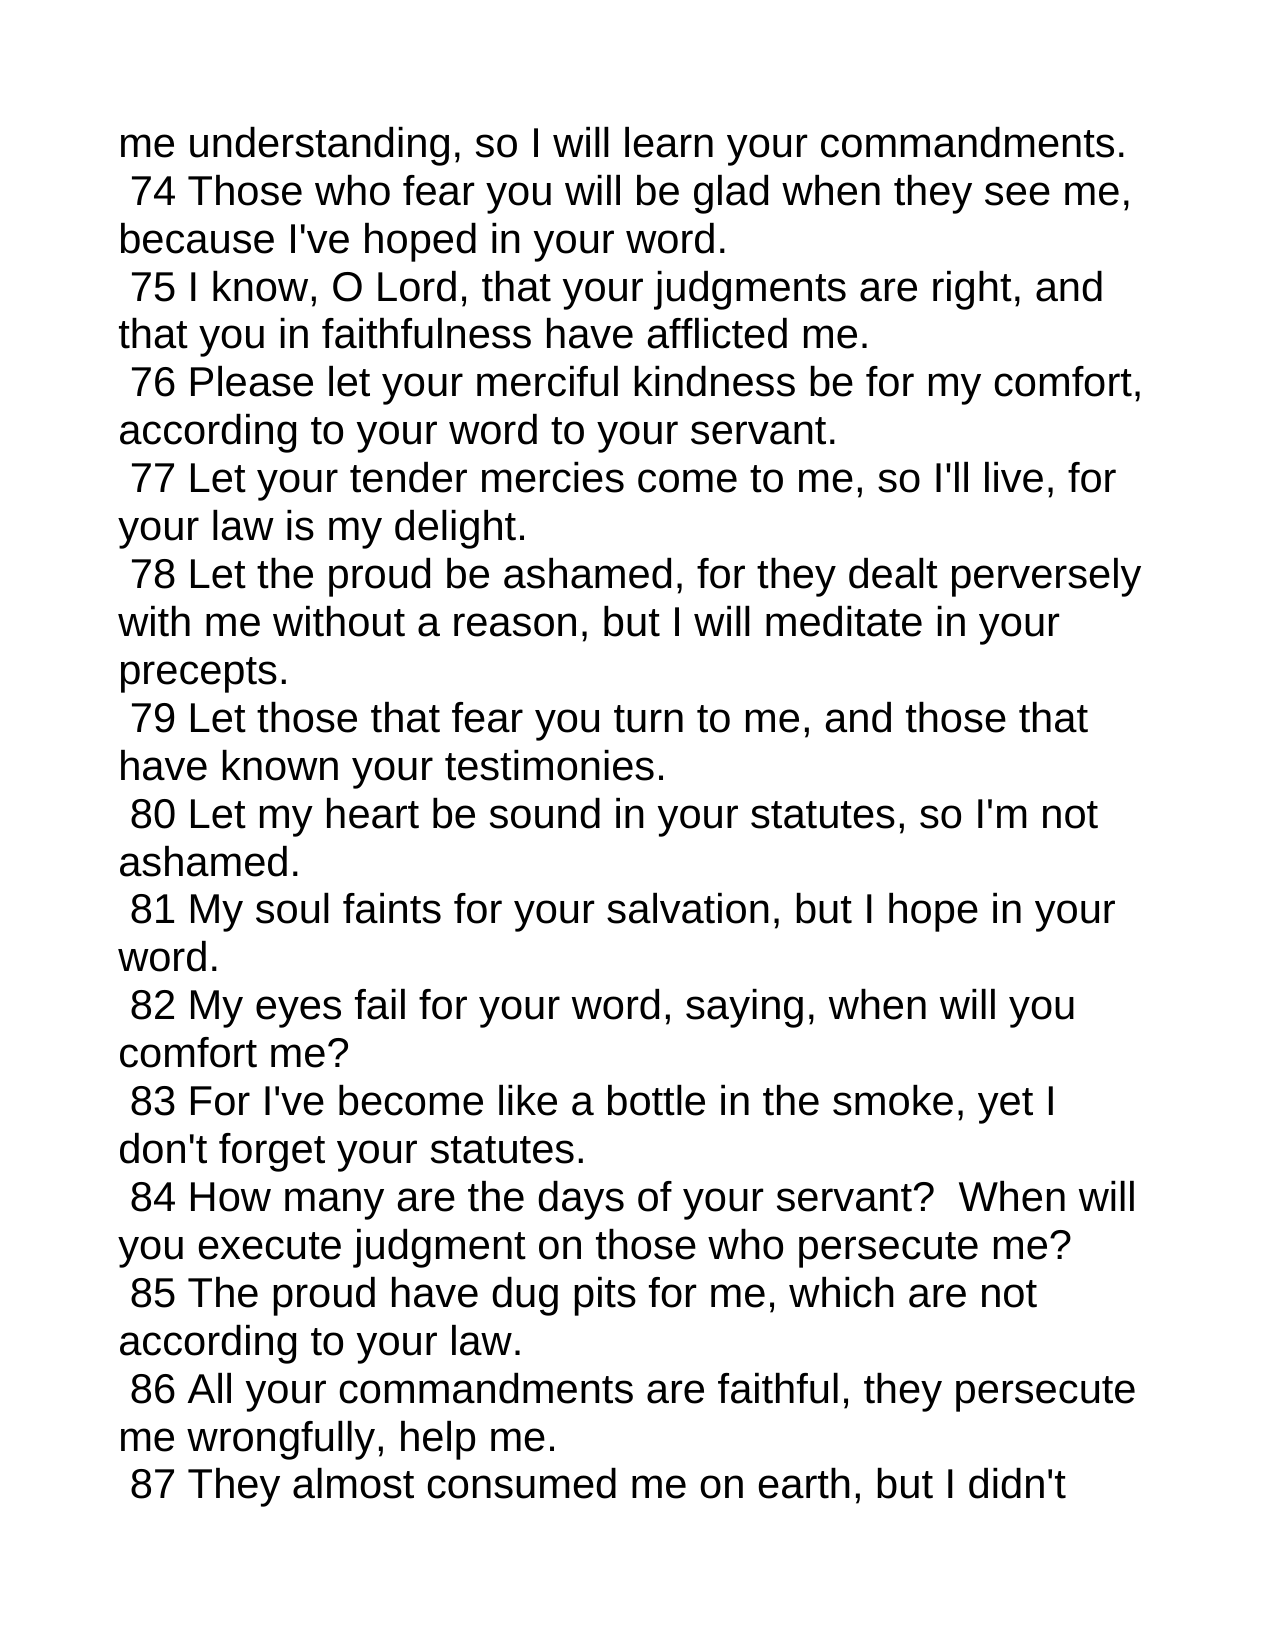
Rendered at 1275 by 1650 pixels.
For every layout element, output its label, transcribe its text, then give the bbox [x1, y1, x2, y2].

text 77 Let your tender mercies come to me, so I'll live, for your law is my delight. [118, 453, 1157, 549]
text 84 How many are the days of your servant? When will you execute judgment on those who persecute me? [118, 1172, 1157, 1268]
text 74 Those who fear you will be glad when they see me, because I've hoped in your word. [118, 166, 1157, 262]
text 78 Let the proud be ashamed, for they dealt perversely with me without a reason, but I will meditate in your precepts. [118, 549, 1157, 693]
text 82 My eyes fail for your word, saying, when will you comfort me? [118, 981, 1157, 1076]
text 81 My soul faints for your salvation, but I hope in your word. [118, 885, 1157, 981]
text 79 Let those that fear you turn to me, and those that have known your testimonies. [118, 693, 1157, 789]
text 86 All your commandments are faithful, they persecute me wrongfully, help me. [118, 1364, 1157, 1460]
text me understanding, so I will learn your commandments. [118, 118, 1157, 166]
text 80 Let my heart be sound in your statutes, so I'm not ashamed. [118, 789, 1157, 885]
text 75 I know, O Lord, that your judgments are right, and that you in faithfulness have afflicted me. [118, 262, 1157, 358]
text 87 They almost consumed me on earth, but I didn't [118, 1460, 1157, 1508]
text 83 For I've become like a bottle in the smoke, yet I don't forget your statutes. [118, 1076, 1157, 1172]
text 76 Please let your merciful kindness be for my comfort, according to your word to your servant. [118, 358, 1157, 453]
text 85 The proud have dug pits for me, which are not according to your law. [118, 1268, 1157, 1364]
